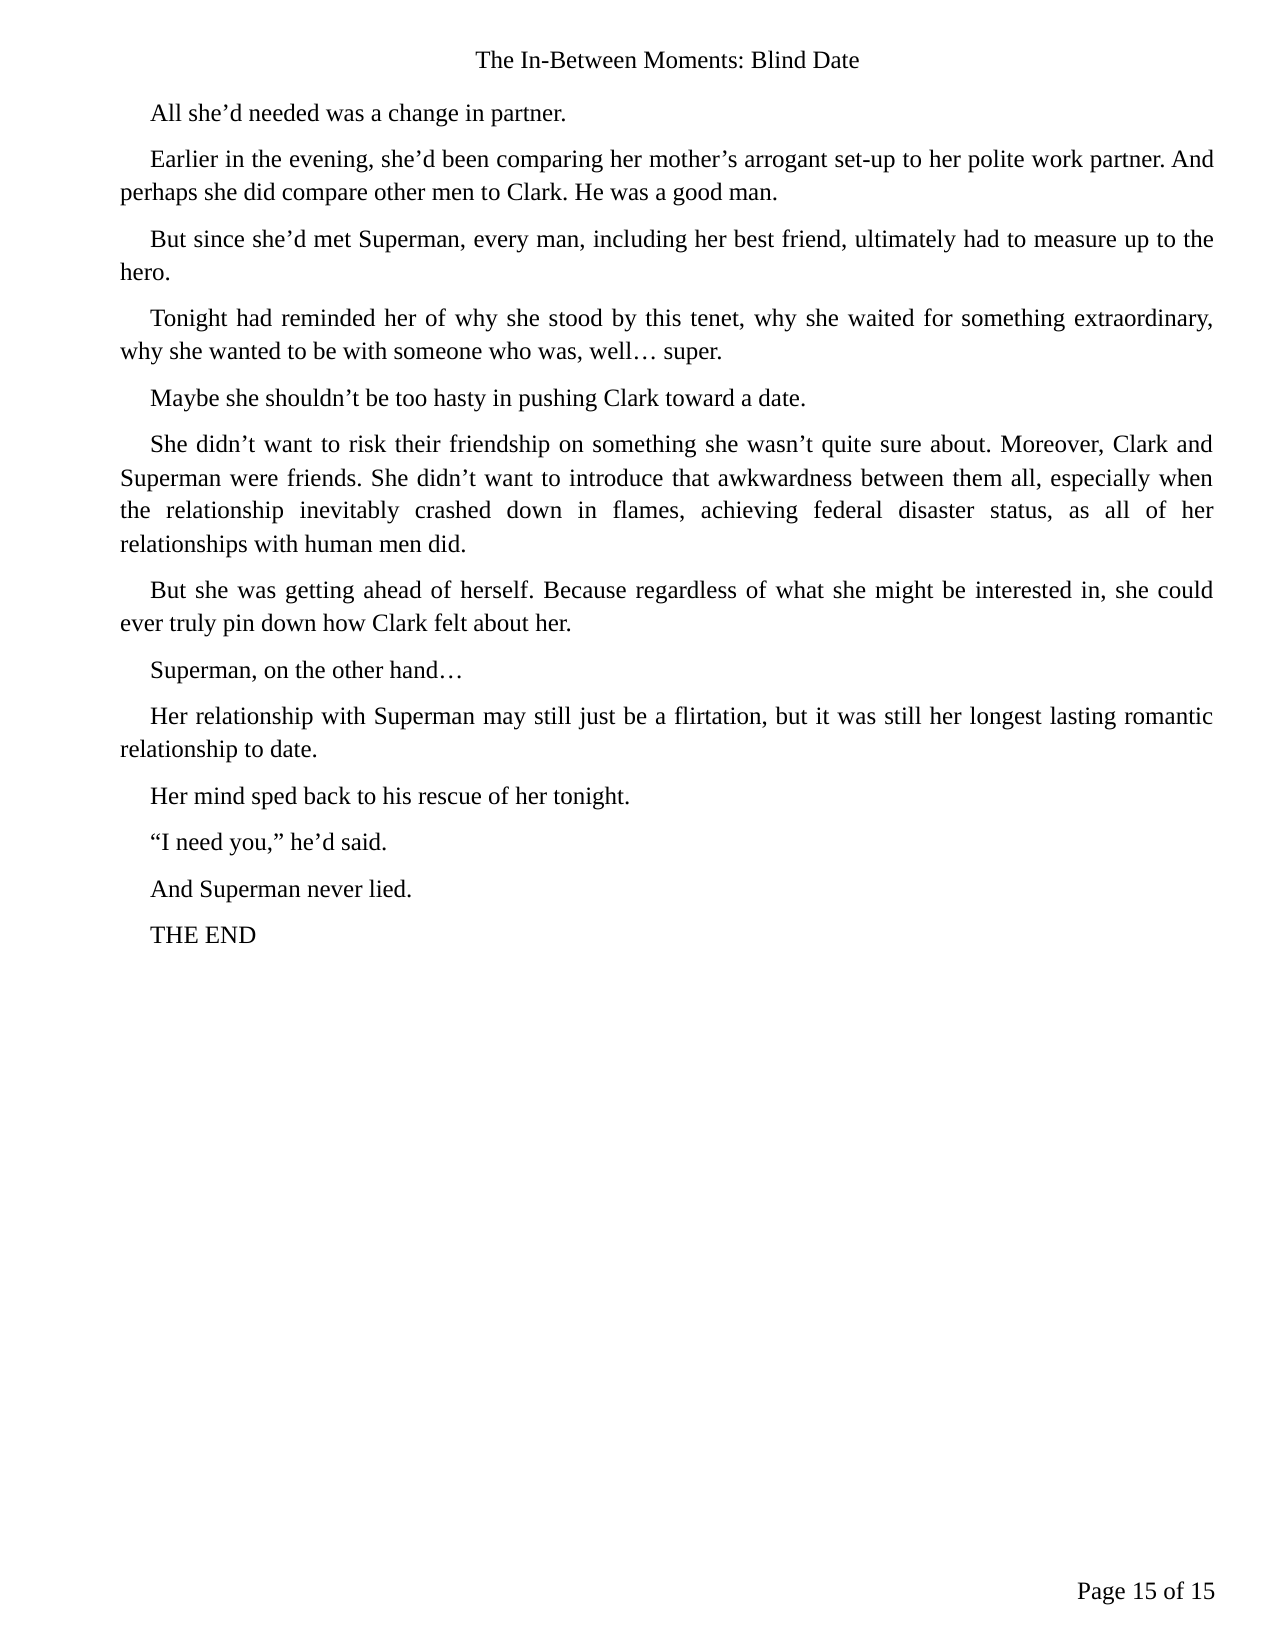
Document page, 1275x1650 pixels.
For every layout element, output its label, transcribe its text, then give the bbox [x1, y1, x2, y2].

text She didn’t want to risk their friendship on something she wasn’t quite sure about. Moreover, Clark and Superman were friends. She didn’t want to introduce that awkwardness between them all, especially when the relationship inevitably crashed down in flames, achieving federal disaster status, as all of her relationships with human men did. [120, 429, 1215, 557]
text Her relationship with Superman may still just be a flirtation, but it was still her longest lasting romantic relationship to date. [120, 701, 1215, 763]
text THE END [120, 921, 1215, 949]
text But she was getting ahead of herself. Because regardless of what she might be interested in, she could ever truly pin down how Clark felt about her. [120, 575, 1215, 637]
text But since she’d met Superman, every man, including her best friend, ultimately had to measure up to the hero. [120, 224, 1215, 286]
text “I need you,” he’d said. [120, 827, 1215, 856]
text Tonight had reminded her of why she stood by this tenet, why she waited for something extraordinary, why she wanted to be with someone who was, well… super. [120, 303, 1215, 365]
text Her mind sped back to his rescue of her tonight. [120, 781, 1215, 810]
text And Superman never lied. [120, 874, 1215, 903]
text All she’d needed was a change in partner. [120, 98, 1215, 126]
text Superman, on the other hand… [120, 655, 1215, 683]
text Earlier in the evening, she’d been comparing her mother’s arrogant set-up to her polite work partner. And perhaps she did compare other men to Clark. He was a good man. [120, 144, 1215, 206]
text Maybe she shouldn’t be too hasty in pushing Clark toward a date. [120, 383, 1215, 412]
